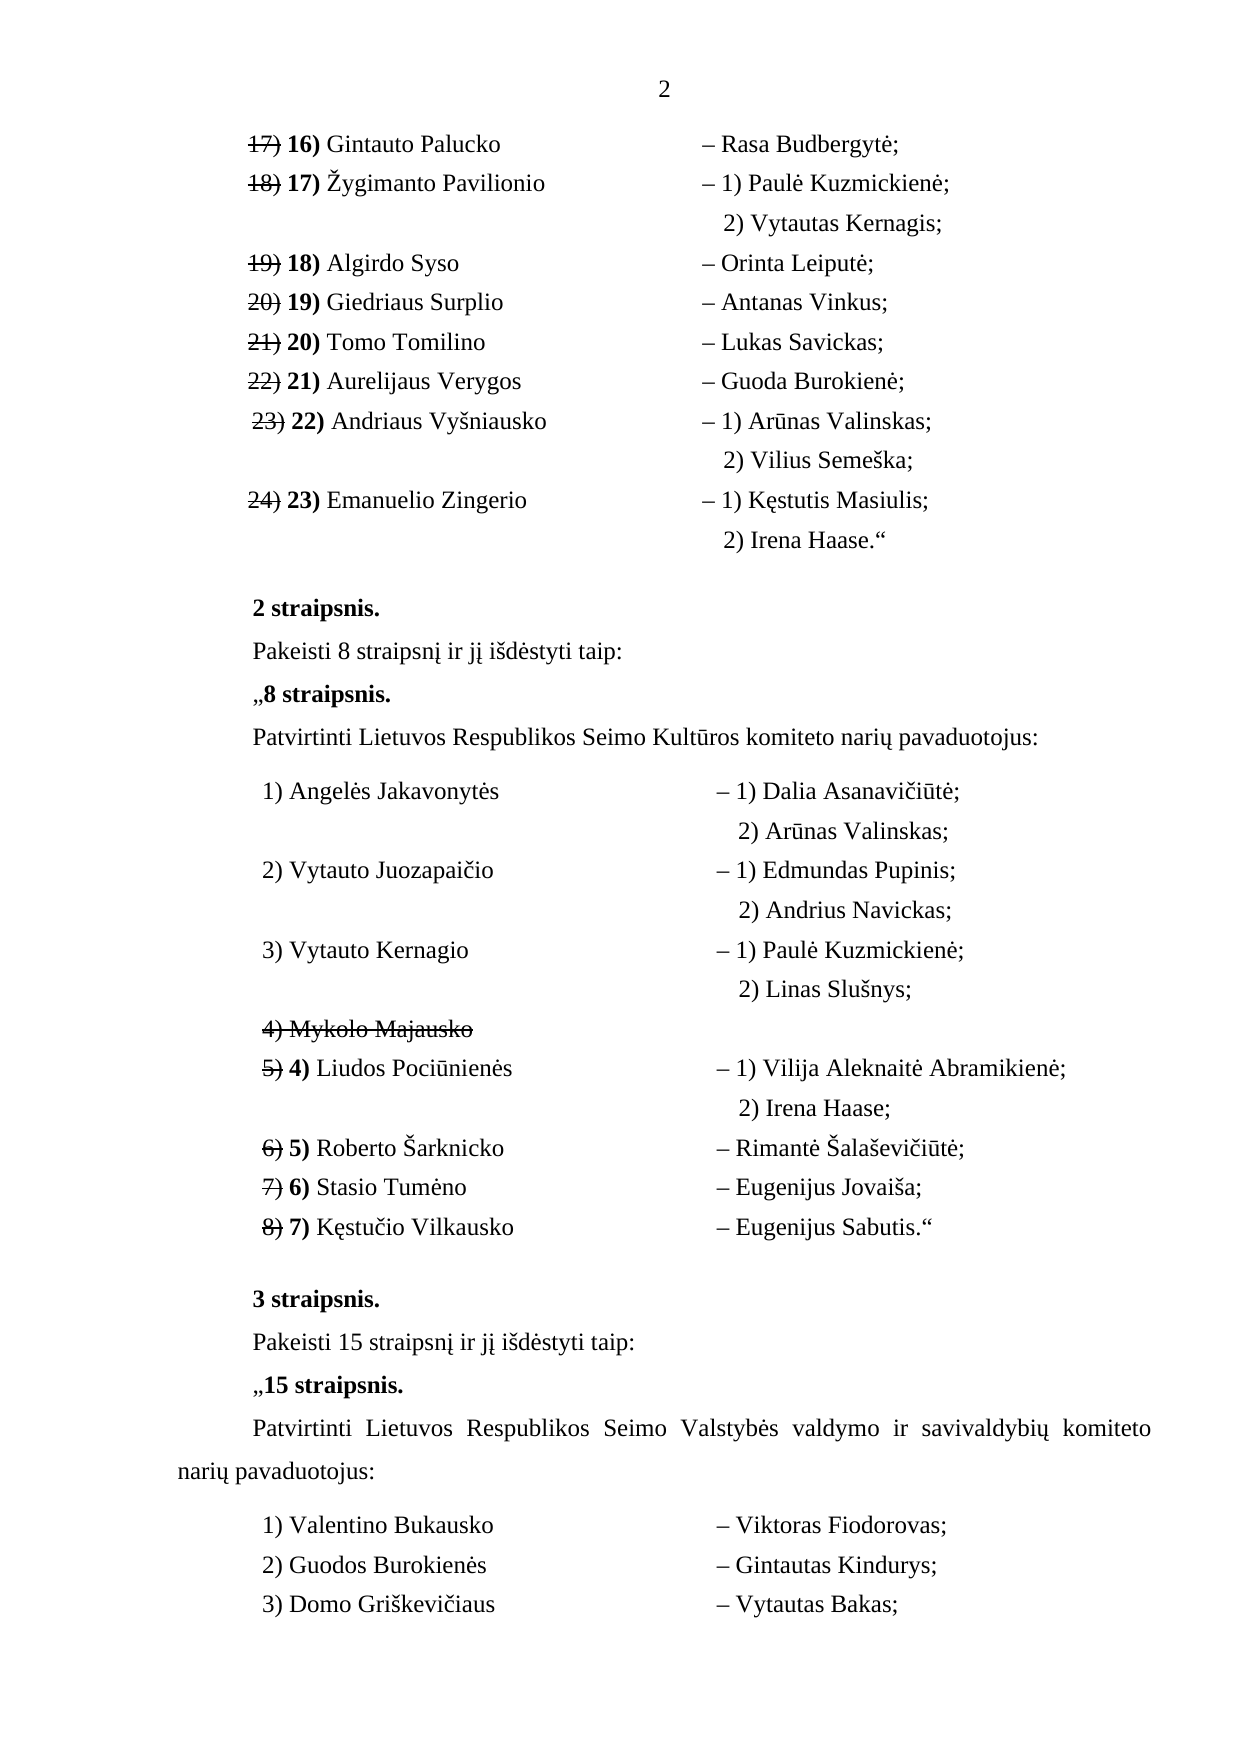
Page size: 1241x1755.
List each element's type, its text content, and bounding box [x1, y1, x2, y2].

table_cell – 1) Paulė Kuzmickienė; 2) Linas Slušnys; [691, 924, 1151, 1003]
table_cell – Vytautas Bakas; [691, 1579, 1151, 1618]
table_cell 3) Vytauto Kernagio [236, 924, 691, 1003]
table_cell – Eugenijus Sabutis.“ [691, 1201, 1151, 1241]
table_cell – Guoda Burokienė; [676, 356, 1136, 395]
table_cell 21) 20) Tomo Tomilino [221, 316, 676, 356]
table_header – 1) Dalia Asanavičiūtė; 2) Arūnas Valinskas; [691, 766, 1151, 845]
table_cell 18) 17) Žygimanto Pavilionio [221, 158, 676, 237]
text Patvirtinti Lietuvos Respublikos Seimo Kultūros komiteto narių pavaduotojus: [177, 722, 1152, 751]
table_header 1) Valentino Bukausko [236, 1499, 691, 1539]
table_cell 8) 7) Kęstučio Vilkausko [236, 1201, 691, 1241]
text Pakeisti 15 straipsnį ir jį išdėstyti taip: [177, 1327, 1152, 1356]
text „15 straipsnis. [177, 1370, 1152, 1399]
text „8 straipsnis. [177, 679, 1152, 708]
table_cell – Antanas Vinkus; [676, 276, 1136, 316]
table_cell – 1) Vilija Aleknaitė Abramikienė; 2) Irena Haase; [691, 1043, 1151, 1122]
table_cell – Gintautas Kindurys; [691, 1539, 1151, 1578]
text Pakeisti 8 straipsnį ir jį išdėstyti taip: [177, 636, 1152, 665]
text 2 straipsnis. [177, 593, 1152, 622]
table_header – Viktoras Fiodorovas; [691, 1499, 1151, 1539]
table_header 1) Angelės Jakavonytės [236, 766, 691, 845]
table_cell – 1) Paulė Kuzmickienė; 2) Vytautas Kernagis; [676, 158, 1136, 237]
table_cell 20) 19) Giedriaus Surplio [221, 276, 676, 316]
table_cell 24) 23) Emanuelio Zingerio [221, 474, 676, 553]
table_cell 23) 22) Andriaus Vyšniausko [221, 395, 676, 474]
table_cell 22) 21) Aurelijaus Verygos [221, 356, 676, 395]
text Patvirtinti Lietuvos Respublikos Seimo Valstybės valdymo ir savivaldybių komiteto narių pavaduotojus: [177, 1413, 1152, 1485]
table_cell – 1) Arūnas Valinskas; 2) Vilius Semeška; [676, 395, 1136, 474]
table_cell 2) Vytauto Juozapaičio [236, 845, 691, 924]
table_cell [691, 1003, 1151, 1043]
table_cell 5) 4) Liudos Pociūnienės [236, 1043, 691, 1122]
table_cell – Rimantė Šalaševičiūtė; [691, 1122, 1151, 1161]
table_cell – Orinta Leiputė; [676, 237, 1136, 276]
table_cell – 1) Kęstutis Masiulis; 2) Irena Haase.“ [676, 474, 1136, 553]
text 3 straipsnis. [177, 1284, 1152, 1312]
table_cell – Rasa Budbergytė; [676, 118, 1136, 158]
table_cell – 1) Edmundas Pupinis; 2) Andrius Navickas; [691, 845, 1151, 924]
table_cell 3) Domo Griškevičiaus [236, 1579, 691, 1618]
table_cell 2) Guodos Burokienės [236, 1539, 691, 1578]
table_cell 19) 18) Algirdo Syso [221, 237, 676, 276]
table_cell – Lukas Savickas; [676, 316, 1136, 356]
table_cell 4) Mykolo Majausko [236, 1003, 691, 1043]
table_cell – Eugenijus Jovaiša; [691, 1161, 1151, 1201]
table_cell 7) 6) Stasio Tumėno [236, 1161, 691, 1201]
table_cell 17) 16) Gintauto Palucko [221, 118, 676, 158]
table_cell 6) 5) Roberto Šarknicko [236, 1122, 691, 1161]
